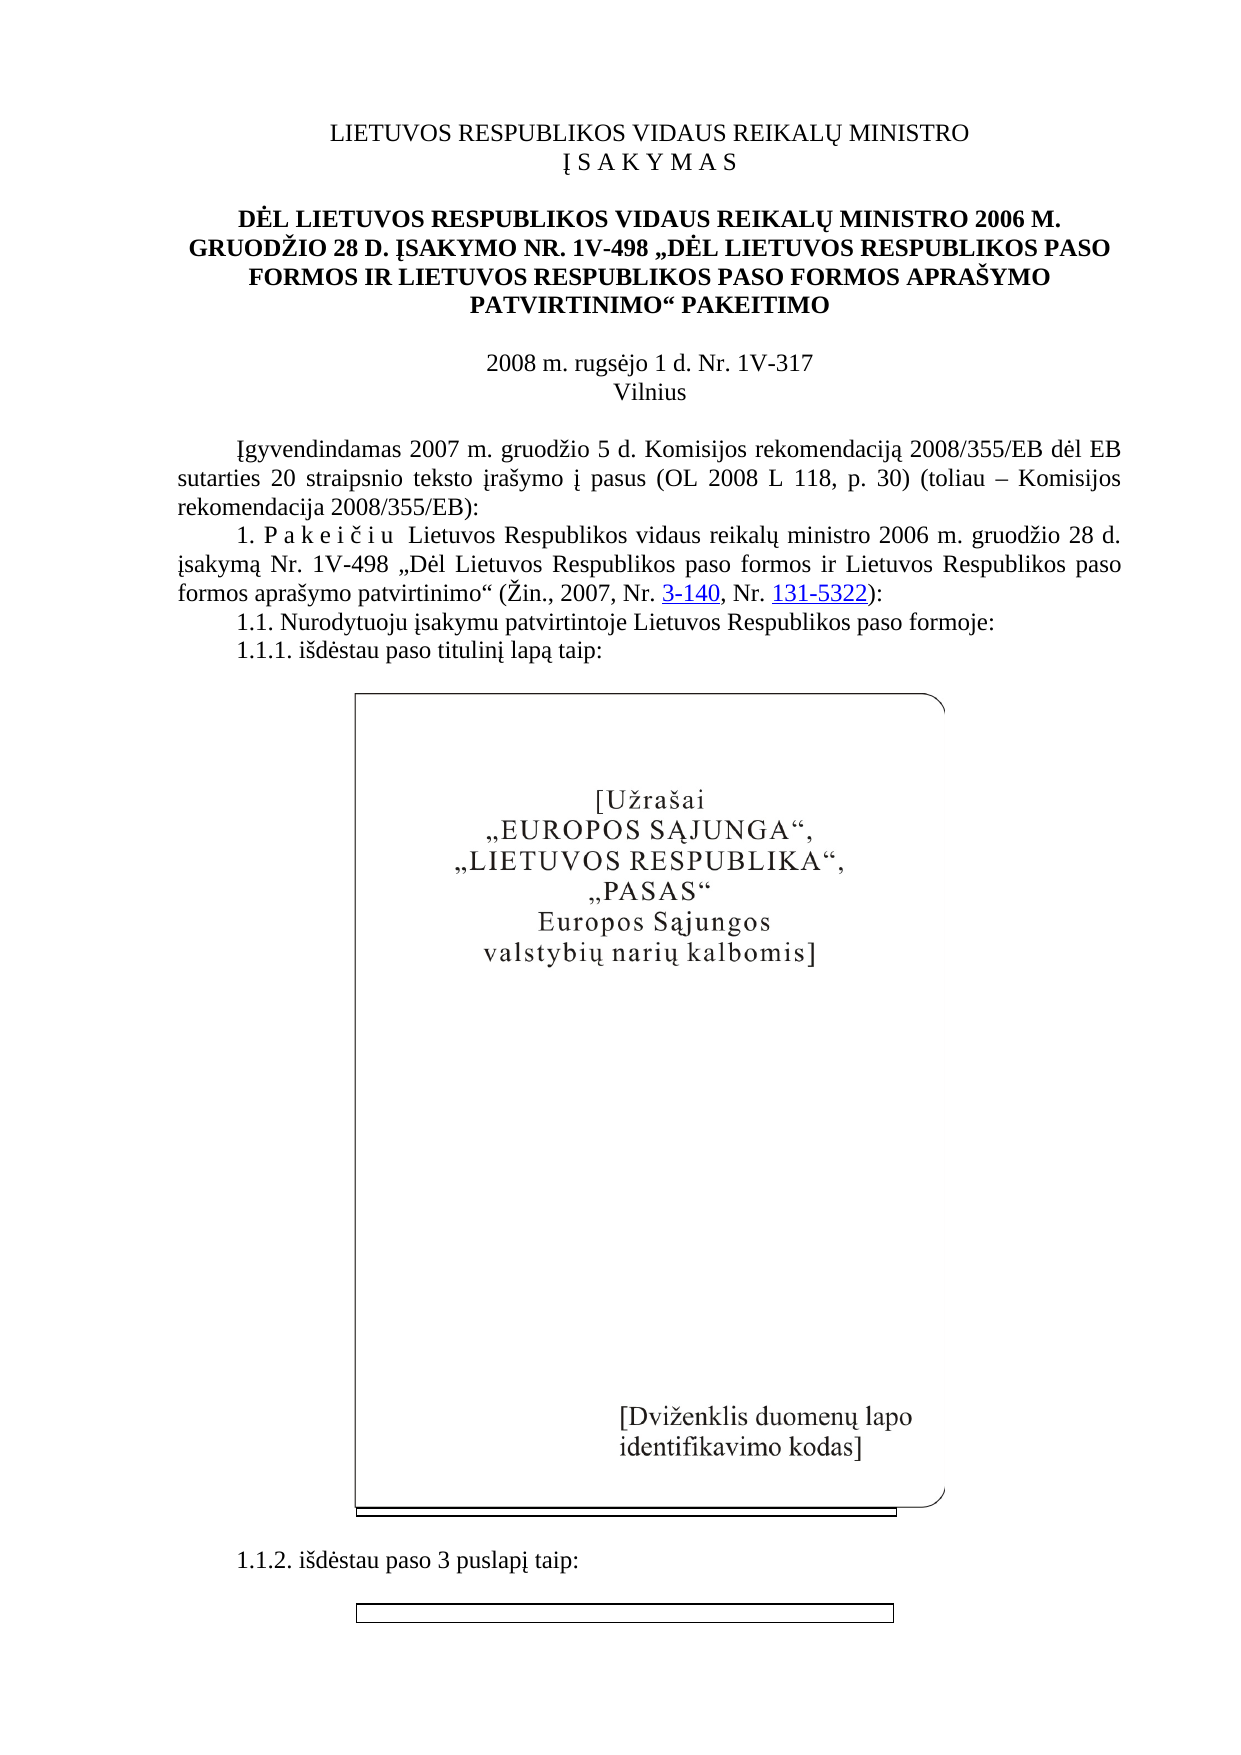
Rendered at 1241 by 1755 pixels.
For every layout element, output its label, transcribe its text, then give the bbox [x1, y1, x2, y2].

text 1.1.1. išdėstau paso titulinį lapą taip: [177, 636, 1122, 664]
text Įgyvendindamas 2007 m. gruodžio 5 d. Komisijos rekomendaciją 2008/355/EB dėl EB sutarties 20 straipsnio teksto įrašymo į pasus (OL 2008 L 118, p. 30) (toliau – Komisijos rekomendacija 2008/355/EB): [177, 434, 1122, 521]
text LIETUVOS RESPUBLIKOS VIDAUS REIKALŲ MINISTRO [177, 118, 1122, 147]
text Vilnius [177, 377, 1122, 406]
text ĮSAKYMAS [177, 147, 1122, 176]
text 1. Pakeičiu Lietuvos Respublikos vidaus reikalų ministro 2006 m. gruodžio 28 d. įsakymą Nr. 1V-498 „Dėl Lietuvos Respublikos paso formos ir Lietuvos Respublikos paso formos aprašymo patvirtinimo“ (Žin., 2007, Nr. 3-140, Nr. 131-5322): [177, 521, 1122, 607]
text DĖL LIETUVOS RESPUBLIKOS VIDAUS REIKALŲ MINISTRO 2006 M. GRUODŽIO 28 D. ĮSAKYMO NR. 1V-498 „DĖL LIETUVOS RESPUBLIKOS PASO FORMOS IR LIETUVOS RESPUBLIKOS PASO FORMOS APRAŠYMO PATVIRTINIMO“ PAKEITIMO [177, 204, 1122, 319]
table_header [897, 1507, 1131, 1515]
text 2008 m. rugsėjo 1 d. Nr. 1V-317 [177, 348, 1122, 377]
table_header [177, 1507, 356, 1515]
text 1.1. Nurodytuoju įsakymu patvirtintoje Lietuvos Respublikos paso formoje: [177, 607, 1122, 636]
text 1.1.2. išdėstau paso 3 puslapį taip: [177, 1545, 1122, 1574]
